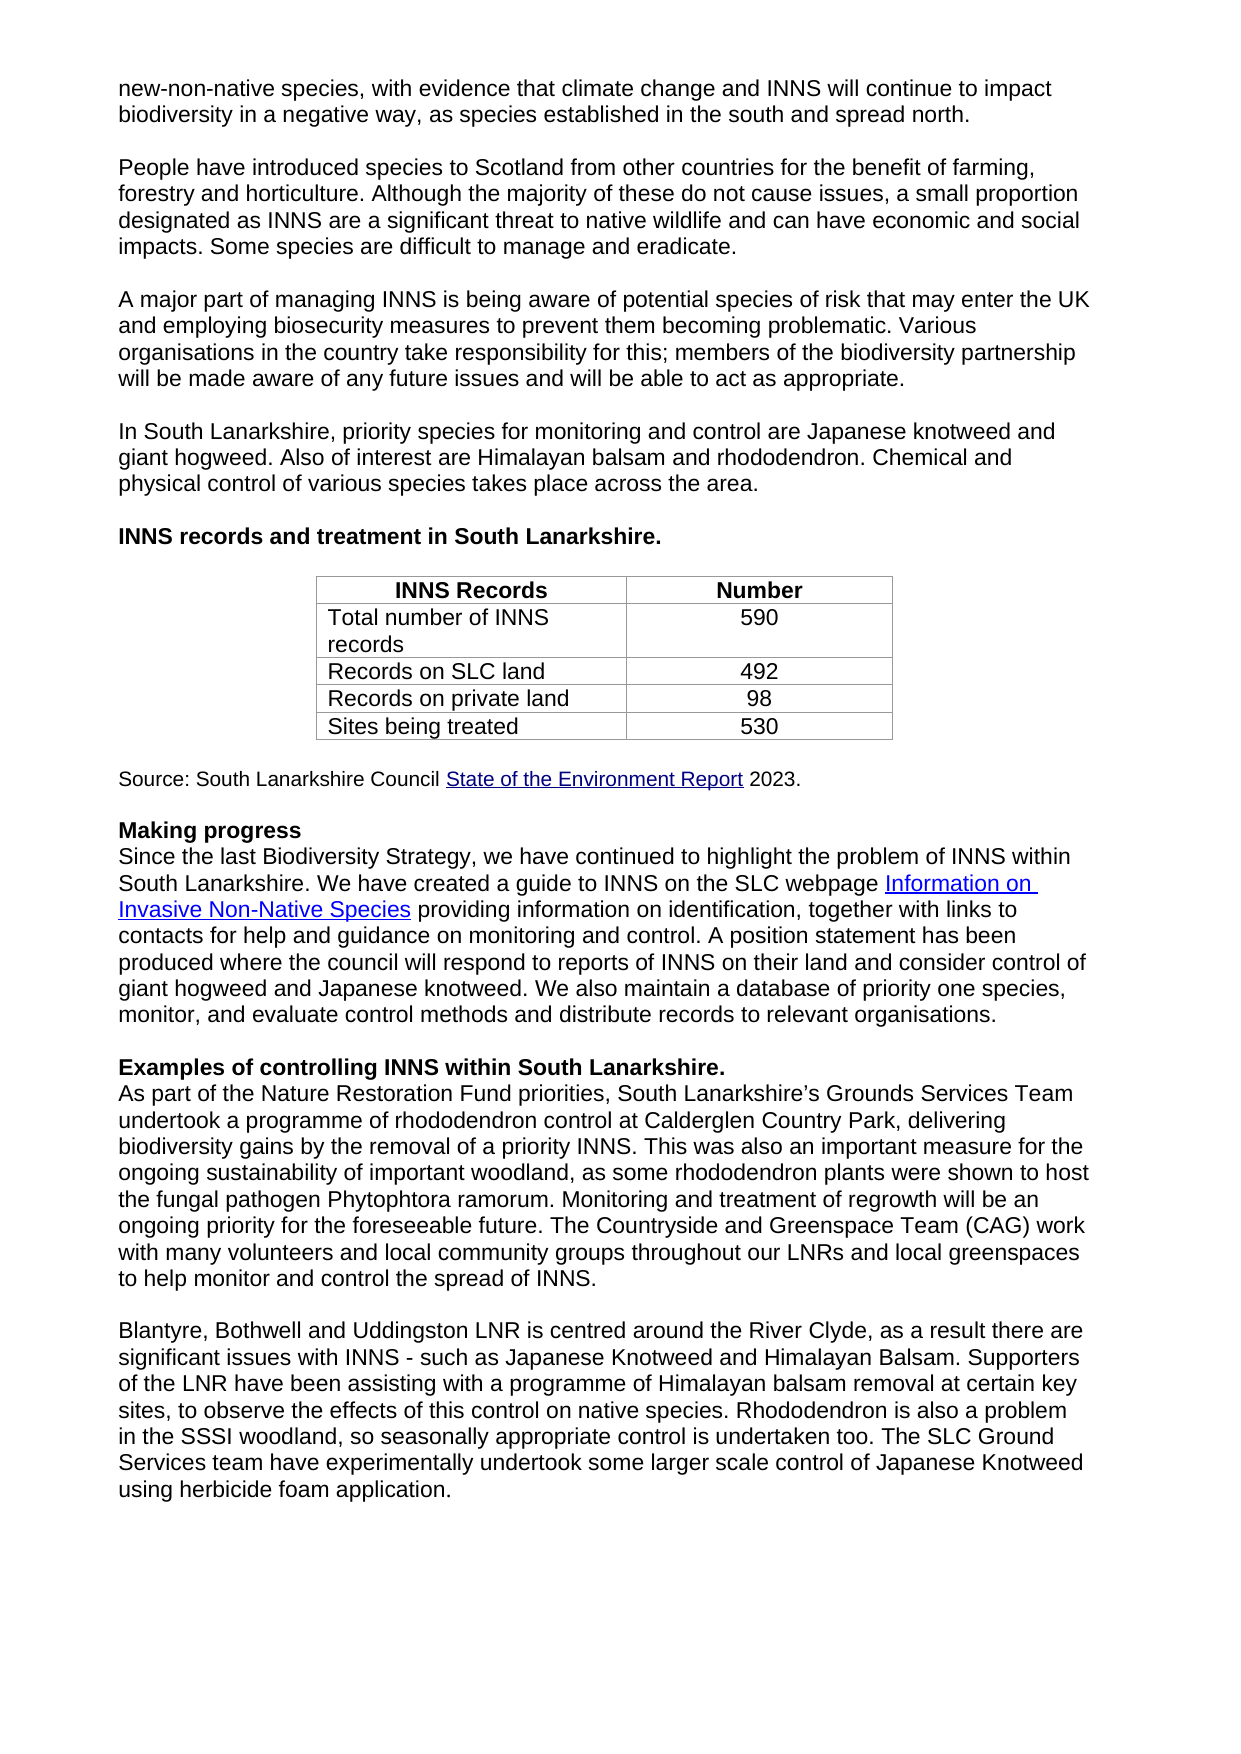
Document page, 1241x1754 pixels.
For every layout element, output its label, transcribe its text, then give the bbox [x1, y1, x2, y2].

text In South Lanarkshire, priority species for monitoring and control are Japanese knotweed and giant hogweed. Also of interest are Himalayan balsam and rhododendron. Chemical and physical control of various species takes place across the area. [118, 418, 1090, 497]
text People have introduced species to Scotland from other countries for the benefit of farming, forestry and horticulture. Although the majority of these do not cause issues, a small proportion designated as INNS are a significant threat to native wildlife and can have economic and social impacts. Some species are difficult to manage and eradicate. [118, 154, 1090, 259]
table_cell Total number of INNS records [317, 604, 626, 657]
table_cell 530 [627, 713, 892, 739]
text INNS records and treatment in South Lanarkshire. [118, 523, 1090, 549]
table_header Number [627, 577, 892, 603]
table_cell Records on SLC land [317, 658, 626, 684]
table_cell Records on private land [317, 685, 626, 712]
text Examples of controlling INNS within South Lanarkshire. [118, 1054, 1090, 1080]
text Blantyre, Bothwell and Uddingston LNR is centred around the River Clyde, as a result there are significant issues with INNS - such as Japanese Knotweed and Himalayan Balsam. Supporters of the LNR have been assisting with a programme of Himalayan balsam removal at certain key sites, to observe the effects of this control on native species. Rhododendron is also a problem in the SSSI woodland, so seasonally appropriate control is undertaken too. The SLC Ground Services team have experimentally undertook some larger scale control of Japanese Knotweed using herbicide foam application. [118, 1317, 1090, 1502]
text Since the last Biodiversity Strategy, we have continued to highlight the problem of INNS within South Lanarkshire. We have created a guide to INNS on the SLC webpage Information on Invasive Non-Native Species providing information on identification, together with links to contacts for help and guidance on monitoring and control. A position statement has been produced where the council will respond to reports of INNS on their land and consider control of giant hogweed and Japanese knotweed. We also maintain a database of priority one species, monitor, and evaluate control methods and distribute records to relevant organisations. [118, 843, 1090, 1028]
table_cell 492 [627, 658, 892, 684]
text A major part of managing INNS is being aware of potential species of risk that may enter the UK and employing biosecurity measures to prevent them becoming problematic. Various organisations in the country take responsibility for this; members of the biodiversity partnership will be made aware of any future issues and will be able to act as appropriate. [118, 286, 1090, 391]
text new-non-native species, with evidence that climate change and INNS will continue to impact biodiversity in a negative way, as species established in the south and spread north. [118, 75, 1090, 128]
table_cell 98 [627, 685, 892, 712]
table_cell Sites being treated [317, 713, 626, 739]
text Making progress [118, 817, 1090, 843]
table_header INNS Records [317, 577, 626, 603]
text Source: South Lanarkshire Council State of the Environment Report 2023. [118, 766, 1090, 790]
text As part of the Nature Restoration Fund priorities, South Lanarkshire’s Grounds Services Team undertook a programme of rhododendron control at Calderglen Country Park, delivering biodiversity gains by the removal of a priority INNS. This was also an important measure for the ongoing sustainability of important woodland, as some rhododendron plants were shown to host the fungal pathogen Phytophtora ramorum. Monitoring and treatment of regrowth will be an ongoing priority for the foreseeable future. The Countryside and Greenspace Team (CAG) work with many volunteers and local community groups throughout our LNRs and local greenspaces to help monitor and control the spread of INNS. [118, 1080, 1090, 1291]
table_cell 590 [627, 604, 892, 657]
